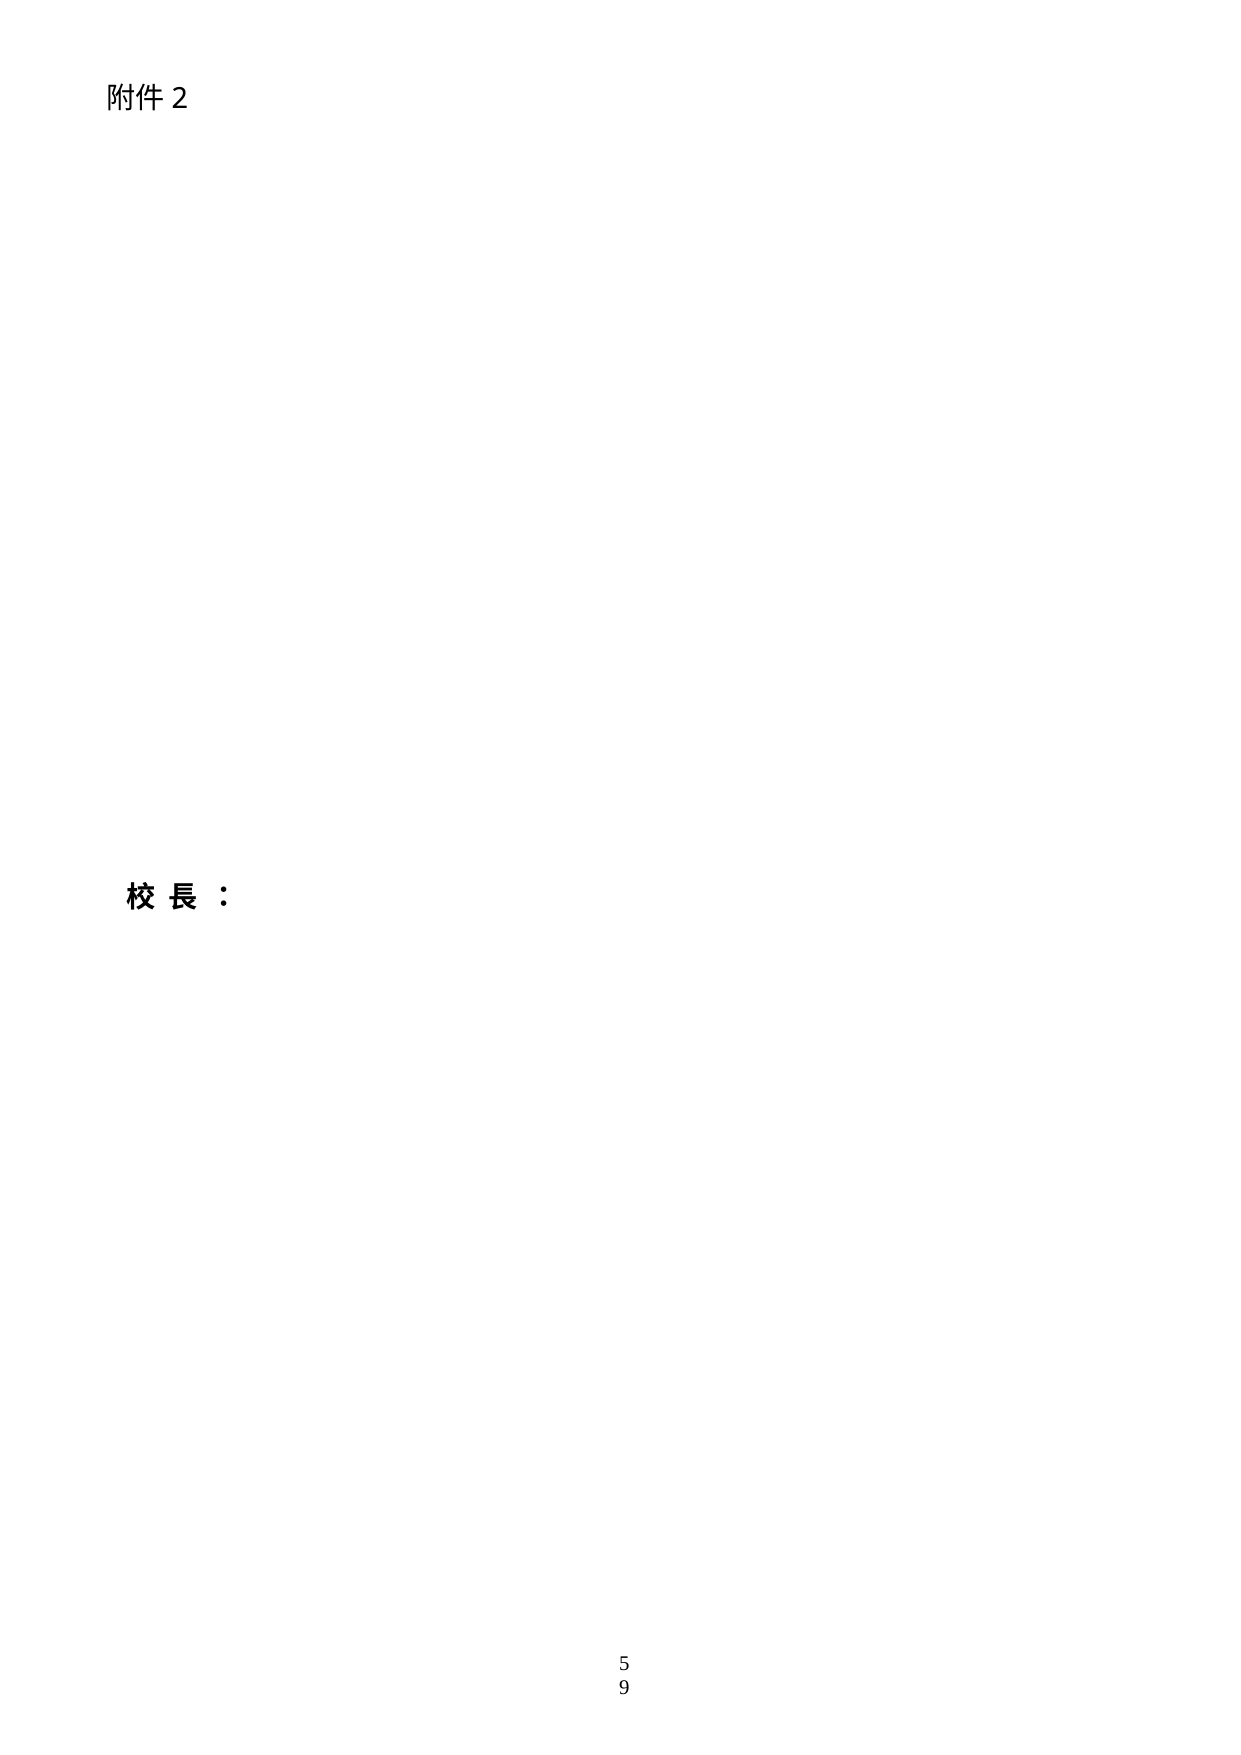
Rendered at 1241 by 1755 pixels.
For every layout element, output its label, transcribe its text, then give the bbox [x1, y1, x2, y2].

text 校長： [120, 853, 1120, 915]
